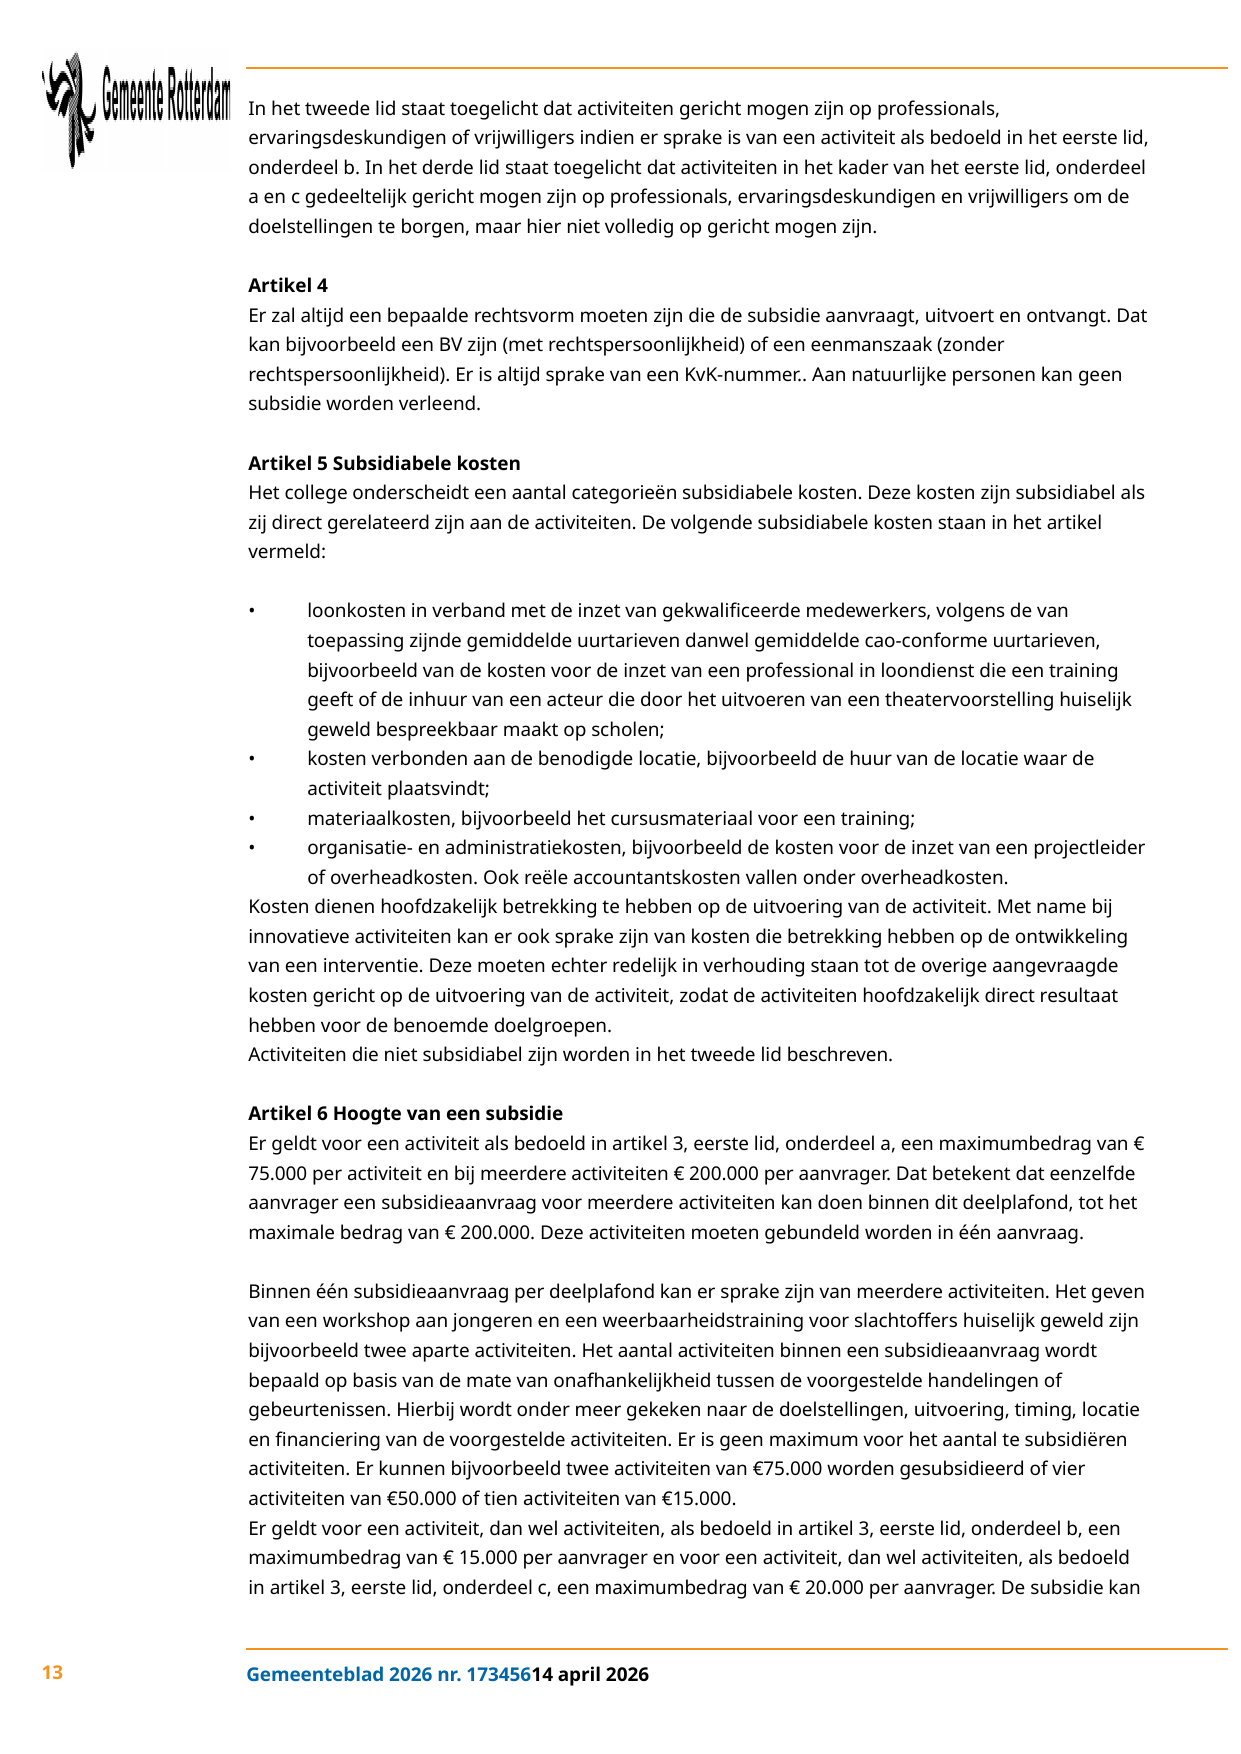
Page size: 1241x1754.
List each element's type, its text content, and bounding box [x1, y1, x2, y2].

text Kosten dienen hoofdzakelijk betrekking te hebben op de uitvoering van de activiteit. Met name bij innovatieve activiteiten kan er ook sprake zijn van kosten die betrekking hebben op de ontwikkeling van een interventie. Deze moeten echter redelijk in verhouding staan tot de overige aangevraagde kosten gericht op de uitvoering van de activiteit, zodat de activiteiten hoofdzakelijk direct resultaat hebben voor de benoemde doelgroepen. [248, 893, 1152, 1038]
text Artikel 5 Subsidiabele kosten [248, 450, 1152, 476]
text Artikel 4 [248, 272, 1152, 298]
text Er zal altijd een bepaalde rechtsvorm moeten zijn die de subsidie aanvraagt, uitvoert en ontvangt. Dat kan bijvoorbeeld een BV zijn (met rechtspersoonlijkheid) of een eenmanszaak (zonder rechtspersoonlijkheid). Er is altijd sprake van een KvK-nummer.. Aan natuurlijke personen kan geen subsidie worden verleend. [248, 302, 1152, 416]
text Er geldt voor een activiteit als bedoeld in artikel 3, eerste lid, onderdeel a, een maximumbedrag van € 75.000 per activiteit en bij meerdere activiteiten € 200.000 per aanvrager. Dat betekent dat eenzelfde aanvrager een subsidieaanvraag voor meerdere activiteiten kan doen binnen dit deelplafond, tot het maximale bedrag van € 200.000. Deze activiteiten moeten gebundeld worden in één aanvraag. [248, 1130, 1152, 1245]
text Er geldt voor een activiteit, dan wel activiteiten, als bedoeld in artikel 3, eerste lid, onderdeel b, een maximumbedrag van € 15.000 per aanvrager en voor een activiteit, dan wel activiteiten, als bedoeld in artikel 3, eerste lid, onderdeel c, een maximumbedrag van € 20.000 per aanvrager. De subsidie kan [248, 1515, 1152, 1600]
list loonkosten in verband met de inzet van gekwalificeerde medewerkers, volgens de van toepassing zijnde gemiddelde uurtarieven danwel gemiddelde cao-conforme uurtarieven, bijvoorbeeld van de kosten voor de inzet van een professional in loondienst die een training geeft of de inhuur van een acteur die door het uitvoeren van een theatervoorstelling huiselijk geweld bespreekbaar maakt op scholen; [248, 598, 1152, 742]
list materiaalkosten, bijvoorbeeld het cursusmateriaal voor een training; [248, 805, 1152, 831]
text In het tweede lid staat toegelicht dat activiteiten gericht mogen zijn op professionals, ervaringsdeskundigen of vrijwilligers indien er sprake is van een activiteit als bedoeld in het eerste lid, onderdeel b. In het derde lid staat toegelicht dat activiteiten in het kader van het eerste lid, onderdeel a en c gedeeltelijk gericht mogen zijn op professionals, ervaringsdeskundigen en vrijwilligers om de doelstellingen te borgen, maar hier niet volledig op gericht mogen zijn. [248, 95, 1152, 239]
picture [41, 47, 231, 172]
list organisatie- en administratiekosten, bijvoorbeeld de kosten voor de inzet van een projectleider of overheadkosten. Ook reële accountantskosten vallen onder overheadkosten. [248, 834, 1152, 890]
text Binnen één subsidieaanvraag per deelplafond kan er sprake zijn van meerdere activiteiten. Het geven van een workshop aan jongeren en een weerbaarheidstraining voor slachtoffers huiselijk geweld zijn bijvoorbeeld twee aparte activiteiten. Het aantal activiteiten binnen een subsidieaanvraag wordt bepaald op basis van de mate van onafhankelijkheid tussen de voorgestelde handelingen of gebeurtenissen. Hierbij wordt onder meer gekeken naar de doelstellingen, uitvoering, timing, locatie en financiering van de voorgestelde activiteiten. Er is geen maximum voor het aantal te subsidiëren activiteiten. Er kunnen bijvoorbeeld twee activiteiten van €75.000 worden gesubsidieerd of vier activiteiten van €50.000 of tien activiteiten van €15.000. [248, 1278, 1152, 1511]
text Artikel 6 Hoogte van een subsidie [248, 1101, 1152, 1126]
list kosten verbonden aan de benodigde locatie, bijvoorbeeld de huur van de locatie waar de activiteit plaatsvindt; [248, 746, 1152, 801]
text Het college onderscheidt een aantal categorieën subsidiabele kosten. Deze kosten zijn subsidiabel als zij direct gerelateerd zijn aan de activiteiten. De volgende subsidiabele kosten staan in het artikel vermeld: [248, 479, 1152, 564]
text Activiteiten die niet subsidiabel zijn worden in het tweede lid beschreven. [248, 1041, 1152, 1067]
